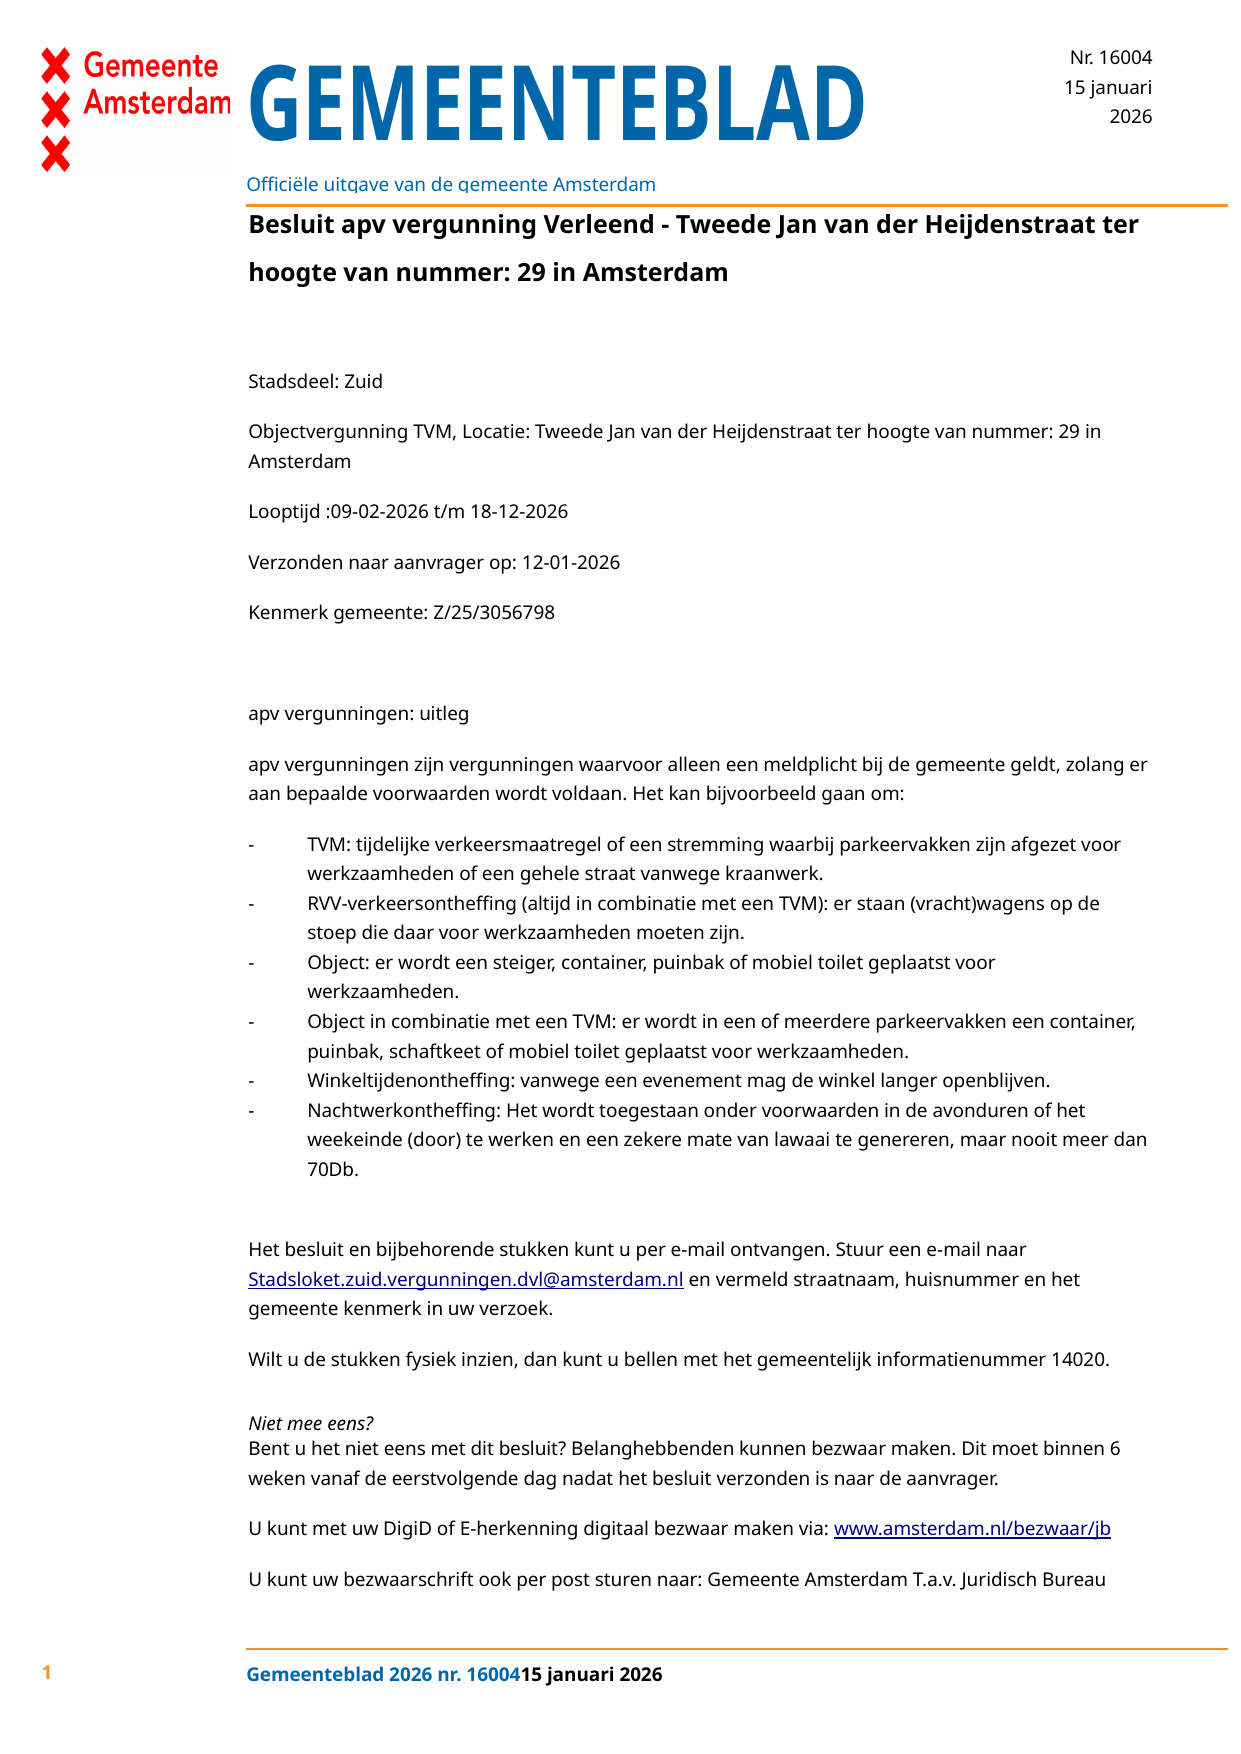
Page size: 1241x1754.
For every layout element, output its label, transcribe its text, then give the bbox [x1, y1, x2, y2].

text apv vergunningen zijn vergunningen waarvoor alleen een meldplicht bij de gemeente geldt, zolang er aan bepaalde voorwaarden wordt voldaan. Het kan bijvoorbeeld gaan om: [248, 751, 1152, 806]
list RVV-verkeersontheffing (altijd in combinatie met een TVM): er staan (vracht)wagens op de stoep die daar voor werkzaamheden moeten zijn. [248, 890, 1152, 945]
list TVM: tijdelijke verkeersmaatregel of een stremming waarbij parkeervakken zijn afgezet voor werkzaamheden of een gehele straat vanwege kraanwerk. [248, 831, 1152, 886]
text Kenmerk gemeente: Z/25/3056798 [248, 599, 1152, 625]
text U kunt uw bezwaarschrift ook per post sturen naar: Gemeente Amsterdam T.a.v. Juridisch Bureau [248, 1566, 1152, 1592]
list Object: er wordt een steiger, container, puinbak of mobiel toilet geplaatst voor werkzaamheden. [248, 949, 1152, 1004]
list Nachtwerkontheffing: Het wordt toegestaan onder voorwaarden in de avonduren of het weekeinde (door) te werken en een zekere mate van lawaai te genereren, maar nooit meer dan 70Db. [248, 1097, 1152, 1182]
text Wilt u de stukken fysiek inzien, dan kunt u bellen met het gemeentelijk informatienummer 14020. [248, 1346, 1152, 1372]
text Het besluit en bijbehorende stukken kunt u per e-mail ontvangen. Stuur een e-mail naar Stadsloket.zuid.vergunningen.dvl@amsterdam.nl en vermeld straatnaam, huisnummer en het gemeente kenmerk in uw verzoek. [248, 1236, 1152, 1321]
text Stadsdeel: Zuid [248, 368, 1152, 394]
text Looptijd :09-02-2026 t/m 18-12-2026 [248, 499, 1152, 524]
text U kunt met uw DigiD of E-herkenning digitaal bezwaar maken via: www.amsterdam.nl/bezwaar/jb [248, 1516, 1152, 1541]
list Winkeltijdenontheffing: vanwege een evenement mag de winkel langer openblijven. [248, 1067, 1152, 1093]
text Objectvergunning TVM, Locatie: Tweede Jan van der Heijdenstraat ter hoogte van nummer: 29 in Amsterdam [248, 419, 1152, 474]
text Niet mee eens? [248, 1410, 1152, 1436]
text Verzonden naar aanvrager op: 12-01-2026 [248, 549, 1152, 575]
text Bent u het niet eens met dit besluit? Belanghebbenden kunnen bezwaar maken. Dit moet binnen 6 weken vanaf de eerstvolgende dag nadat het besluit verzonden is naar de aanvrager. [248, 1436, 1152, 1491]
text Besluit apv vergunning Verleend - Tweede Jan van der Heijdenstraat ter hoogte van nummer: 29 in Amsterdam [248, 207, 1152, 288]
list Object in combinatie met een TVM: er wordt in een of meerdere parkeervakken een container, puinbak, schaftkeet of mobiel toilet geplaatst voor werkzaamheden. [248, 1008, 1152, 1064]
text apv vergunningen: uitleg [248, 700, 1152, 726]
picture [41, 47, 231, 172]
